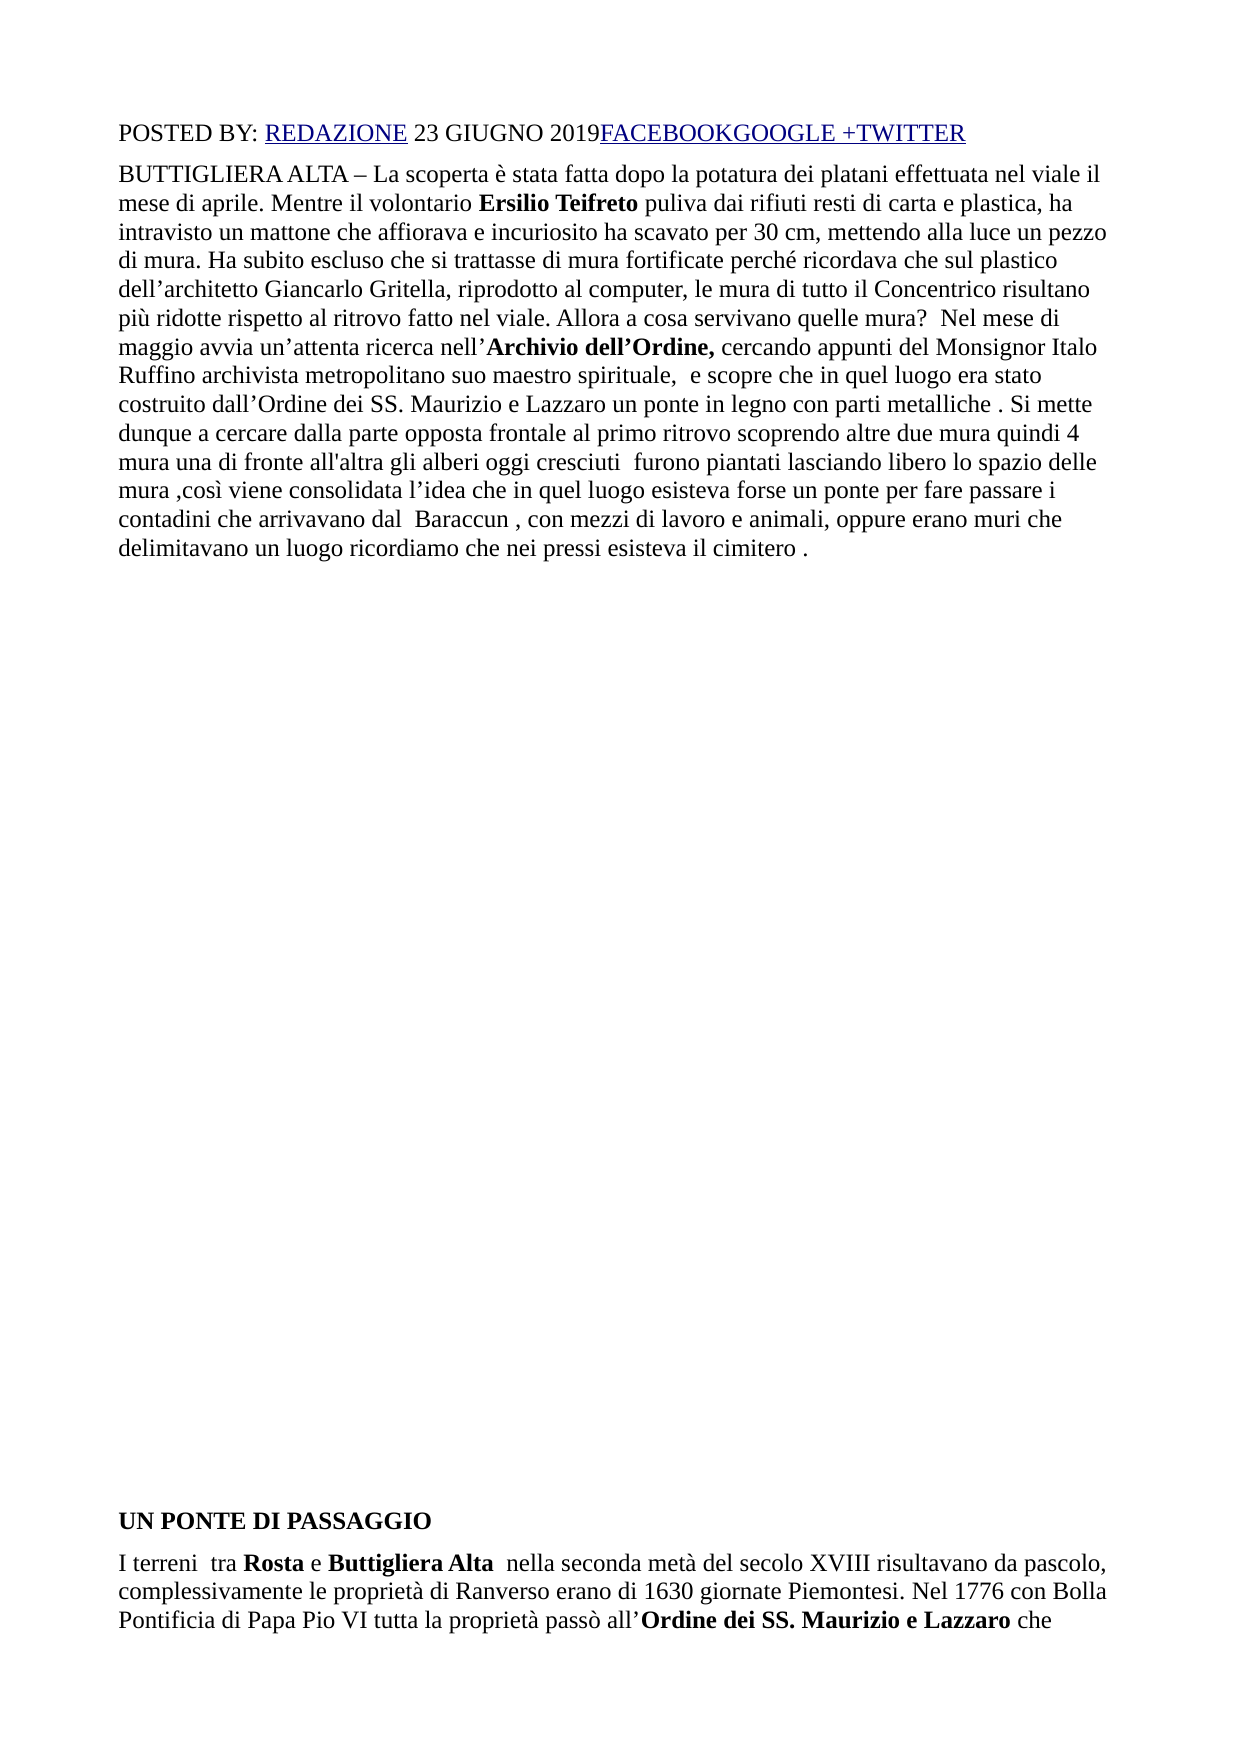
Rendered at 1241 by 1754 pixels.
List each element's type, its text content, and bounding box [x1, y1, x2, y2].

text I terreni tra Rosta e Buttigliera Alta nella seconda metà del secolo XVIII risultavano da pascolo, complessivamente le proprietà di Ranverso erano di 1630 giornate Piemontesi. Nel 1776 con Bolla Pontificia di Papa Pio VI tutta la proprietà passò all’Ordine dei SS. Maurizio e Lazzaro che [118, 1548, 1122, 1634]
text BUTTIGLIERA ALTA – La scoperta è stata fatta dopo la potatura dei platani effettuata nel viale il mese di aprile. Mentre il volontario Ersilio Teifreto puliva dai rifiuti resti di carta e plastica, ha intravisto un mattone che affiorava e incuriosito ha scavato per 30 cm, mettendo alla luce un pezzo di mura. Ha subito escluso che si trattasse di mura fortificate perché ricordava che sul plastico dell’architetto Giancarlo Gritella, riprodotto al computer, le mura di tutto il Concentrico risultano più ridotte rispetto al ritrovo fatto nel viale. Allora a cosa servivano quelle mura? Nel mese di maggio avvia un’attenta ricerca nell’Archivio dell’Ordine, cercando appunti del Monsignor Italo Ruffino archivista metropolitano suo maestro spirituale, e scopre che in quel luogo era stato costruito dall’Ordine dei SS. Maurizio e Lazzaro un ponte in legno con parti metalliche . Si mette dunque a cercare dalla parte opposta frontale al primo ritrovo scoprendo altre due mura quindi 4 mura una di fronte all'altra gli alberi oggi cresciuti furono piantati lasciando libero lo spazio delle mura ,così viene consolidata l’idea che in quel luogo esisteva forse un ponte per fare passare i contadini che arrivavano dal Baraccun , con mezzi di lavoro e animali, oppure erano muri che delimitavano un luogo ricordiamo che nei pressi esisteva il cimitero . [118, 159, 1122, 562]
text POSTED BY: REDAZIONE 23 GIUGNO 2019FACEBOOKGOOGLE +TWITTER [118, 118, 1122, 147]
subtitle UN PONTE DI PASSAGGIO [118, 1506, 1122, 1535]
